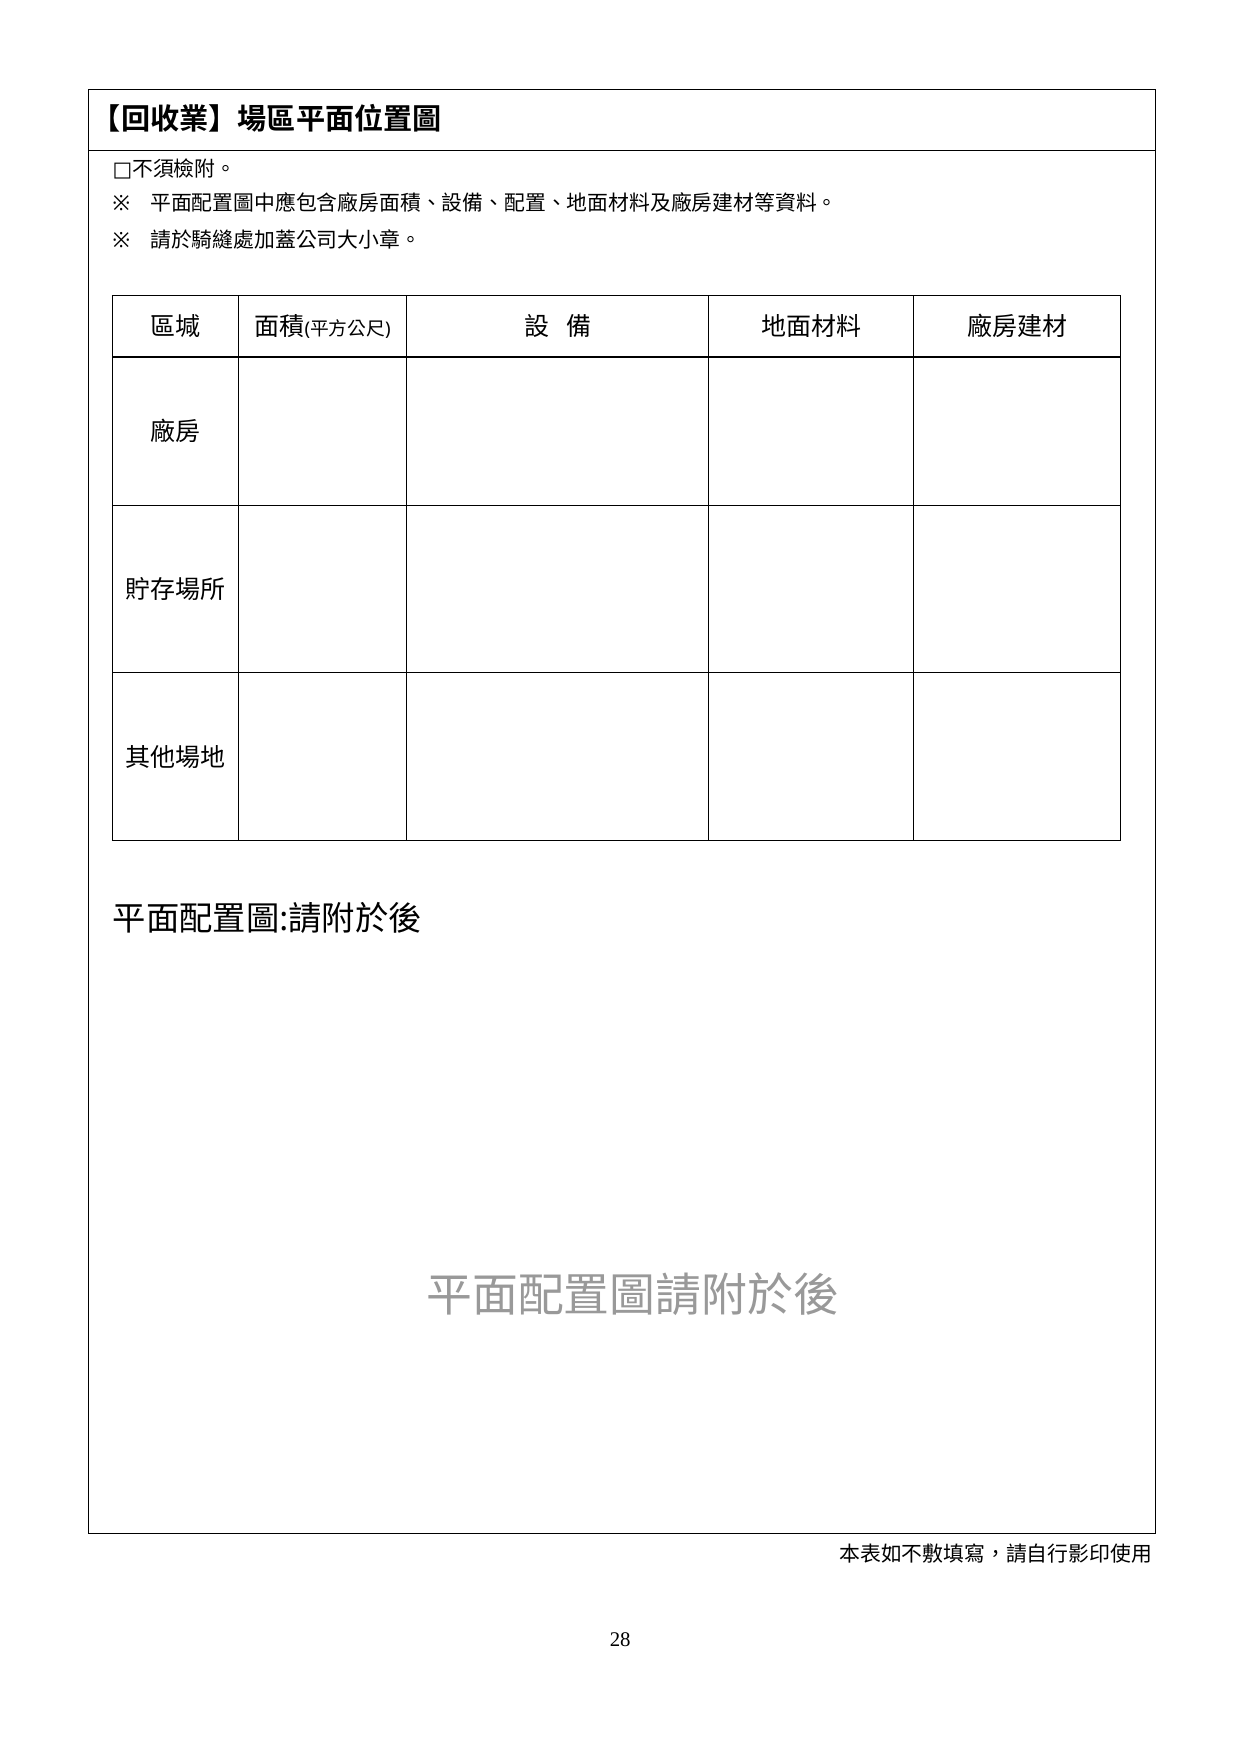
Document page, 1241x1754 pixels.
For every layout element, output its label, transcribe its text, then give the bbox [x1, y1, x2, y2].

text 本表如不敷填寫，請自行影印使用 [89, 1534, 1151, 1571]
table_cell [239, 673, 406, 840]
table_header 地面材料 [709, 296, 913, 356]
table_cell [239, 358, 406, 505]
table_cell 廠房 [113, 358, 238, 505]
table_cell [914, 358, 1120, 505]
table_cell [914, 673, 1120, 840]
table_cell [407, 673, 708, 840]
table_cell [709, 358, 913, 505]
table_cell [914, 506, 1120, 672]
table_cell [239, 506, 406, 672]
table_cell [709, 506, 913, 672]
table_cell 貯存場所 [113, 506, 238, 672]
table_header 設 備 [407, 296, 708, 356]
table_header 廠房建材 [914, 296, 1120, 356]
table_cell [407, 506, 708, 672]
table_cell [407, 358, 708, 505]
table_header 區堿 [113, 296, 238, 356]
table_cell 其他場地 [113, 673, 238, 840]
table_header 面積(平方公尺) [239, 296, 406, 356]
table_cell [709, 673, 913, 840]
table_cell □不須檢附。 平面配置圖中應包含廠房面積、設備、配置、地面材料及廠房建材等資料。 請於騎縫處加蓋公司大小章。 平面配置圖:請附於後 平面配置圖請附於後 [89, 151, 1155, 1533]
table_header 【回收業】場區平面位置圖 [89, 90, 1155, 150]
